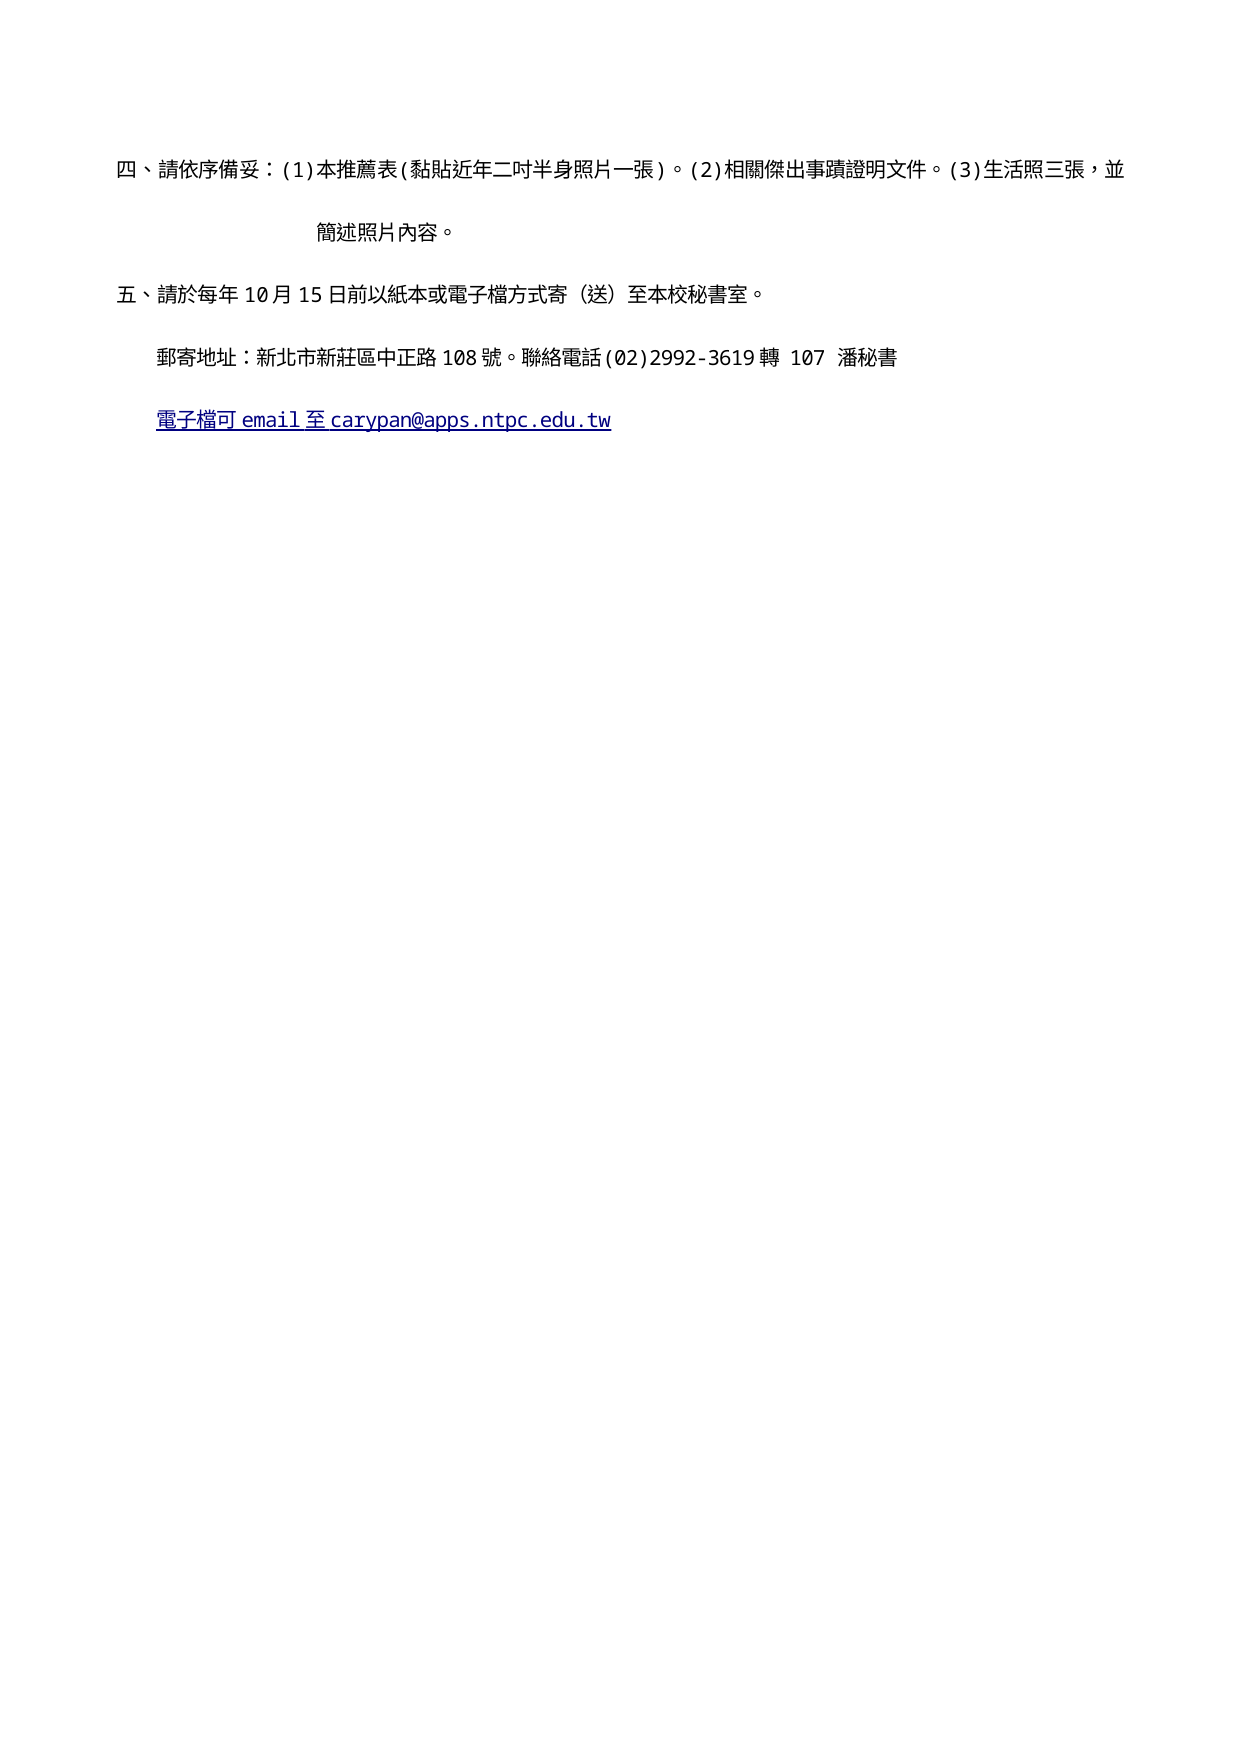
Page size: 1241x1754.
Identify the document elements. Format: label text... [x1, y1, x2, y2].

text 四、請依序備妥：(1)本推薦表(黏貼近年二吋半身照片一張)。(2)相關傑出事蹟證明文件。(3)生活照三張，並 [116, 127, 1134, 189]
text 電子檔可email至carypan@apps.ntpc.edu.tw [106, 377, 1134, 439]
text 郵寄地址：新北市新莊區中正路108號。聯絡電話(02)2992-3619轉 107 潘秘書 [106, 314, 1134, 377]
text 五、請於每年10月15日前以紙本或電子檔方式寄（送）至本校秘書室。 [106, 252, 1134, 314]
text 簡述照片內容。 [216, 189, 1134, 252]
